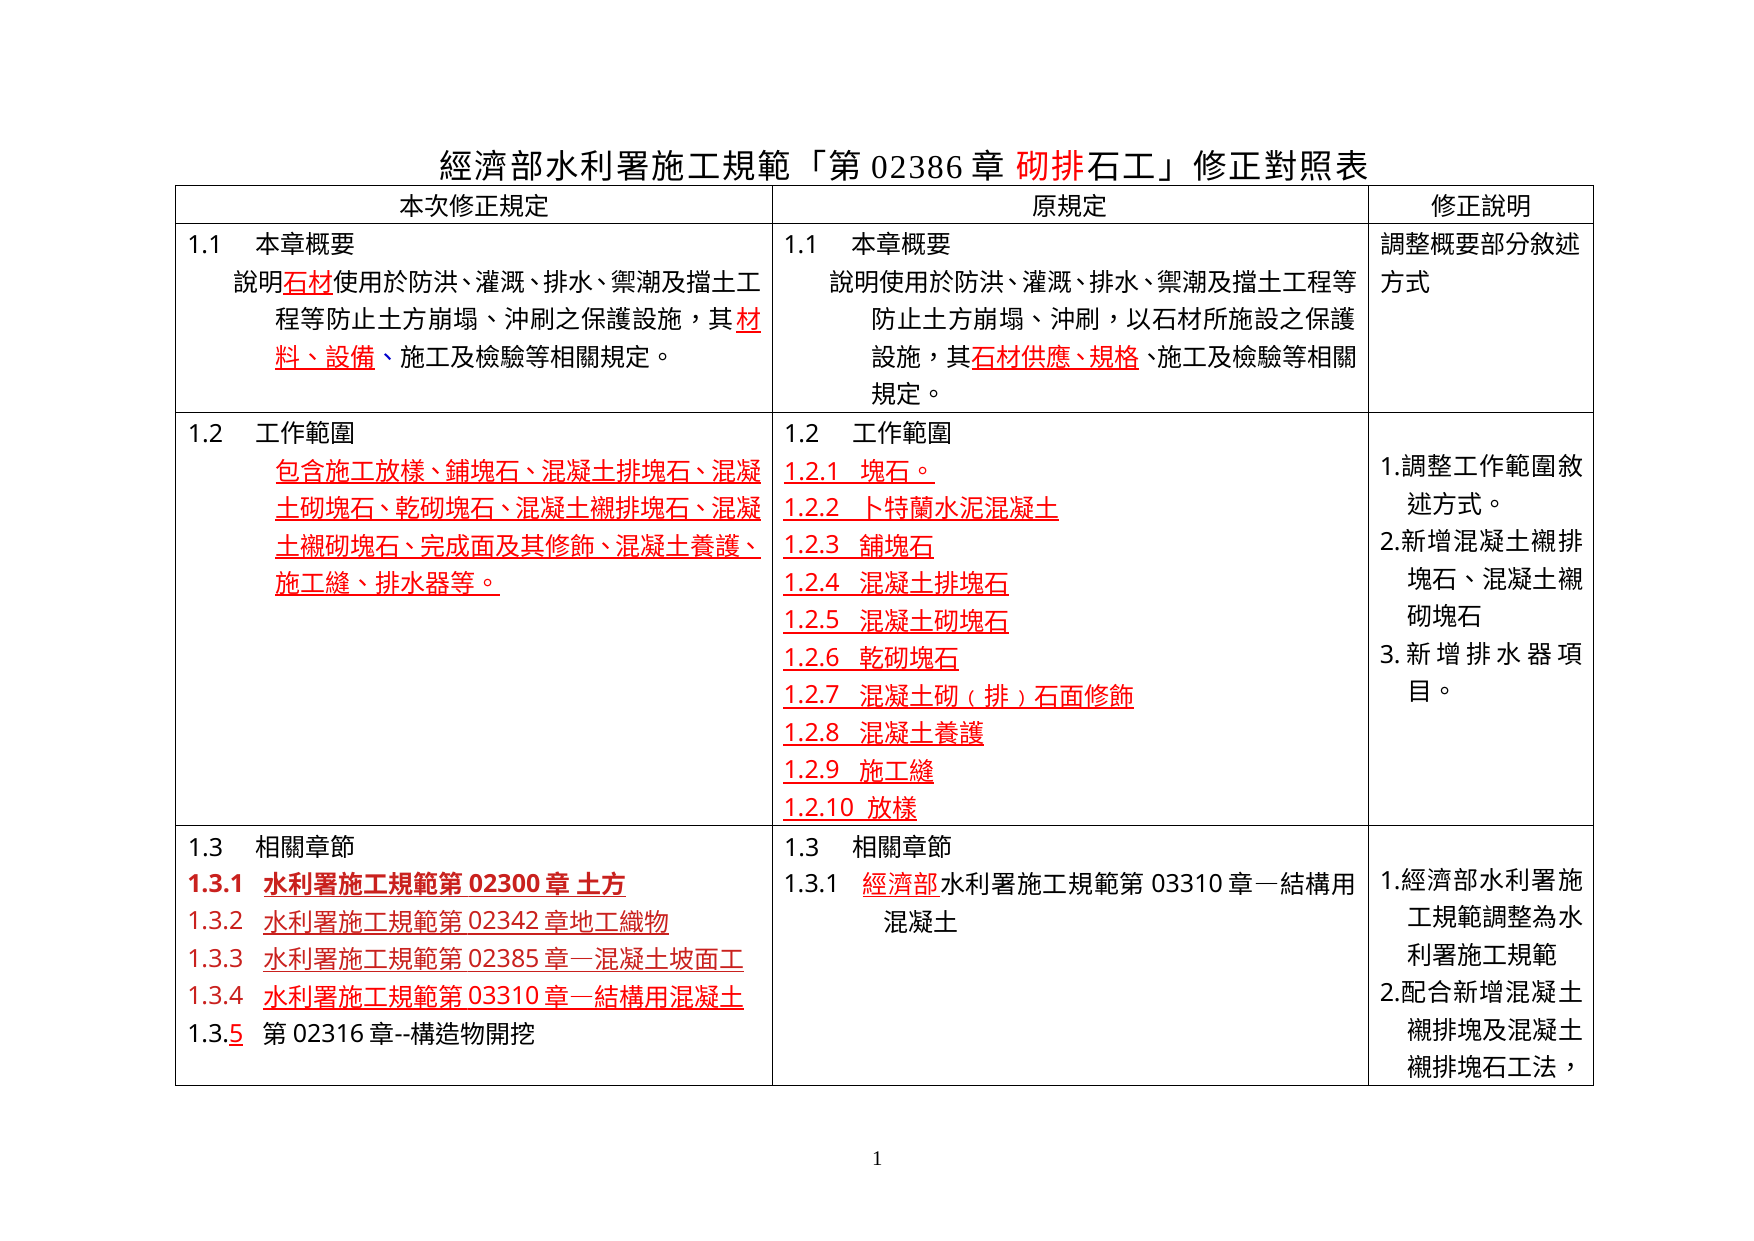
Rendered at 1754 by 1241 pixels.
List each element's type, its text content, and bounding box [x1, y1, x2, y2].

table_header 修正說明 [1369, 186, 1593, 223]
table_cell 1.3 相關章節 1.3.1 經濟部水利署施工規範第03310章—結構用混凝土 [773, 826, 1368, 1085]
table_cell 1.1 本章概要 說明石材使用於防洪、灌溉、排水、禦潮及擋土工程等防止土方崩塌、沖刷之保護設施，其材料、設備、施工及檢驗等相關規定。 [176, 224, 772, 412]
table_cell 1.調整工作範圍敘述方式。 2.新增混凝土襯排塊石、混凝土襯砌塊石 3.新增排水器項目。 [1369, 413, 1593, 825]
table_cell 1.2 工作範圍 包含施工放樣、鋪塊石、混凝土排塊石、混凝土砌塊石、乾砌塊石、混凝土襯排塊石、混凝土襯砌塊石、完成面及其修飾、混凝土養護、施工縫、排水器等。 [176, 413, 772, 825]
table_header 本次修正規定 [176, 186, 772, 223]
text 經濟部水利署施工規範「第02386章 砌排石工」修正對照表 [187, 151, 1620, 185]
table_cell 1.3 相關章節 1.3.1 水利署施工規範第02300章 土方 1.3.2 水利署施工規範第02342章地工織物 1.3.3 水利署施工規範第02385章—混凝土坡面工 1.3.4 水利署施工規範第03310章—結構用混凝土 1.3.5 第02316章--構造物開挖 [176, 826, 772, 1085]
table_cell 1.經濟部水利署施工規範調整為水利署施工規範 2.配合新增混凝土襯排塊及混凝土襯排塊石工法， [1369, 826, 1593, 1085]
table_header 原規定 [773, 186, 1368, 223]
table_cell 1.1 本章概要 說明使用於防洪、灌溉、排水、禦潮及擋土工程等防止土方崩塌、沖刷，以石材所施設之保護設施，其石材供應、規格、施工及檢驗等相關規定。 [773, 224, 1368, 412]
table_cell 1.2 工作範圍 1.2.1 塊石。 1.2.2 卜特蘭水泥混凝土 1.2.3 舖塊石 1.2.4 混凝土排塊石 1.2.5 混凝土砌塊石 1.2.6 乾砌塊石 1.2.7 混凝土砌﹙排﹚石面修飾 1.2.8 混凝土養護 1.2.9 施工縫 1.2.10 放樣 [773, 413, 1368, 825]
table_cell 調整概要部分敘述方式 [1369, 224, 1593, 412]
